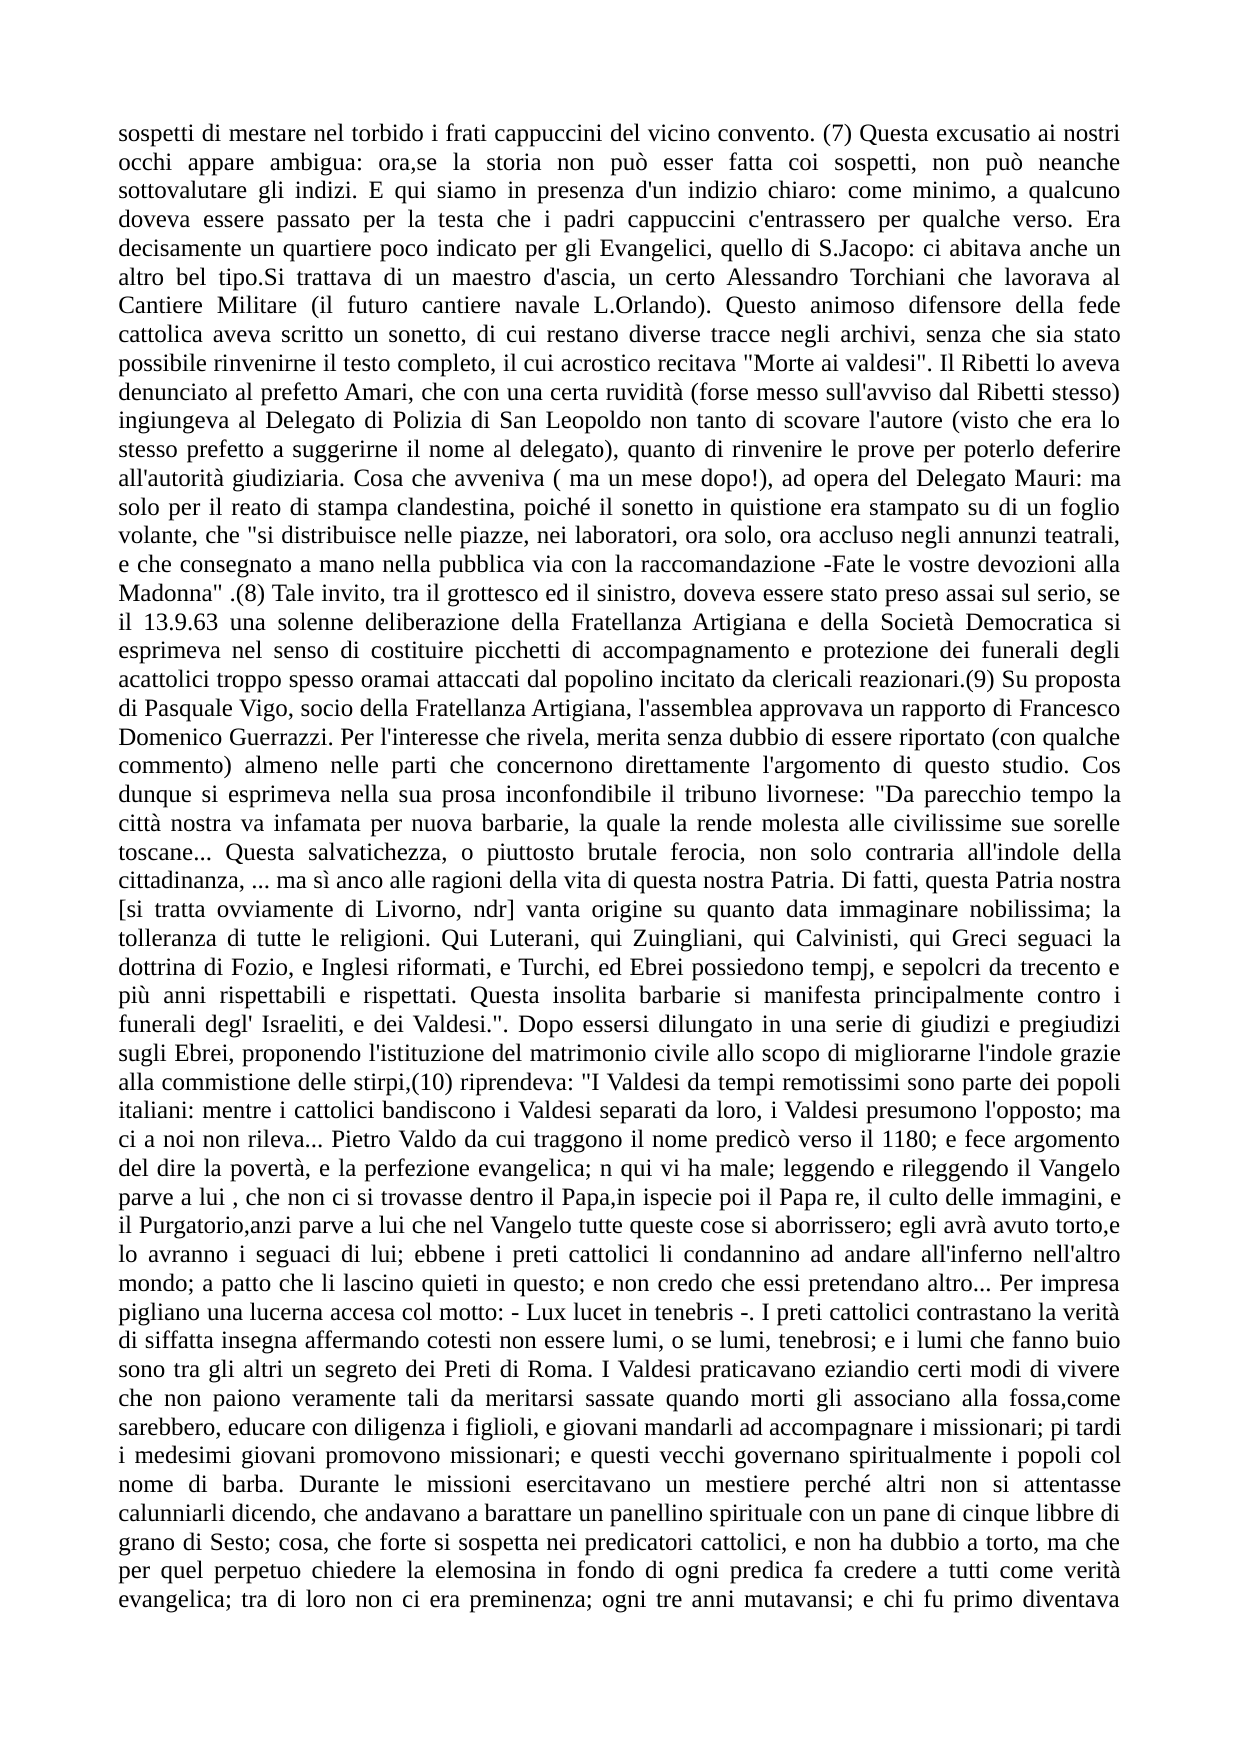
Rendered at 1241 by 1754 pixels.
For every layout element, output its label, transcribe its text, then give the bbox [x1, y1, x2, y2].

text sospetti di mestare nel torbido i frati cappuccini del vicino convento. (7) Questa excusatio ai nostri occhi appare ambigua: ora,se la storia non può esser fatta coi sospetti, non può neanche sottovalutare gli indizi. E qui siamo in presenza d'un indizio chiaro: come minimo, a qualcuno doveva essere passato per la testa che i padri cappuccini c'entrassero per qualche verso. Era decisamente un quartiere poco indicato per gli Evangelici, quello di S.Jacopo: ci abitava anche un altro bel tipo.Si trattava di un maestro d'ascia, un certo Alessandro Torchiani che lavorava al Cantiere Militare (il futuro cantiere navale L.Orlando). Questo animoso difensore della fede cattolica aveva scritto un sonetto, di cui restano diverse tracce negli archivi, senza che sia stato possibile rinvenirne il testo completo, il cui acrostico recitava "Morte ai valdesi". Il Ribetti lo aveva denunciato al prefetto Amari, che con una certa ruvidità (forse messo sull'avviso dal Ribetti stesso) ingiungeva al Delegato di Polizia di San Leopoldo non tanto di scovare l'autore (visto che era lo stesso prefetto a suggerirne il nome al delegato), quanto di rinvenire le prove per poterlo deferire all'autorità giudiziaria. Cosa che avveniva ( ma un mese dopo!), ad opera del Delegato Mauri: ma solo per il reato di stampa clandestina, poiché il sonetto in quistione era stampato su di un foglio volante, che "si distribuisce nelle piazze, nei laboratori, ora solo, ora accluso negli annunzi teatrali, e che consegnato a mano nella pubblica via con la raccomandazione -Fate le vostre devozioni alla Madonna" .(8) Tale invito, tra il grottesco ed il sinistro, doveva essere stato preso assai sul serio, se il 13.9.63 una solenne deliberazione della Fratellanza Artigiana e della Società Democratica si esprimeva nel senso di costituire picchetti di accompagnamento e protezione dei funerali degli acattolici troppo spesso oramai attaccati dal popolino incitato da clericali reazionari.(9) Su proposta di Pasquale Vigo, socio della Fratellanza Artigiana, l'assemblea approvava un rapporto di Francesco Domenico Guerrazzi. Per l'interesse che rivela, merita senza dubbio di essere riportato (con qualche commento) almeno nelle parti che concernono direttamente l'argomento di questo studio. Cos dunque si esprimeva nella sua prosa inconfondibile il tribuno livornese: "Da parecchio tempo la città nostra va infamata per nuova barbarie, la quale la rende molesta alle civilissime sue sorelle toscane... Questa salvatichezza, o piuttosto brutale ferocia, non solo contraria all'indole della cittadinanza, ... ma sì anco alle ragioni della vita di questa nostra Patria. Di fatti, questa Patria nostra [si tratta ovviamente di Livorno, ndr] vanta origine su quanto data immaginare nobilissima; la tolleranza di tutte le religioni. Qui Luterani, qui Zuingliani, qui Calvinisti, qui Greci seguaci la dottrina di Fozio, e Inglesi riformati, e Turchi, ed Ebrei possiedono tempj, e sepolcri da trecento e più anni rispettabili e rispettati. Questa insolita barbarie si manifesta principalmente contro i funerali degl' Israeliti, e dei Valdesi.". Dopo essersi dilungato in una serie di giudizi e pregiudizi sugli Ebrei, proponendo l'istituzione del matrimonio civile allo scopo di migliorarne l'indole grazie alla commistione delle stirpi,(10) riprendeva: "I Valdesi da tempi remotissimi sono parte dei popoli italiani: mentre i cattolici bandiscono i Valdesi separati da loro, i Valdesi presumono l'opposto; ma ci a noi non rileva... Pietro Valdo da cui traggono il nome predicò verso il 1180; e fece argomento del dire la povertà, e la perfezione evangelica; n qui vi ha male; leggendo e rileggendo il Vangelo parve a lui , che non ci si trovasse dentro il Papa,in ispecie poi il Papa re, il culto delle immagini, e il Purgatorio,anzi parve a lui che nel Vangelo tutte queste cose si aborrissero; egli avrà avuto torto,e lo avranno i seguaci di lui; ebbene i preti cattolici li condannino ad andare all'inferno nell'altro mondo; a patto che li lascino quieti in questo; e non credo che essi pretendano altro... Per impresa pigliano una lucerna accesa col motto: - Lux lucet in tenebris -. I preti cattolici contrastano la verità di siffatta insegna affermando cotesti non essere lumi, o se lumi, tenebrosi; e i lumi che fanno buio sono tra gli altri un segreto dei Preti di Roma. I Valdesi praticavano eziandio certi modi di vivere che non paiono veramente tali da meritarsi sassate quando morti gli associano alla fossa,come sarebbero, educare con diligenza i figlioli, e giovani mandarli ad accompagnare i missionari; pi tardi i medesimi giovani promovono missionari; e questi vecchi governano spiritualmente i popoli col nome di barba. Durante le missioni esercitavano un mestiere perché altri non si attentasse calunniarli dicendo, che andavano a barattare un panellino spirituale con un pane di cinque libbre di grano di Sesto; cosa, che forte si sospetta nei predicatori cattolici, e non ha dubbio a torto, ma che per quel perpetuo chiedere la elemosina in fondo di ogni predica fa credere a tutti come verità evangelica; tra di loro non ci era preminenza; ogni tre anni mutavansi; e chi fu primo diventava [118, 118, 1122, 1613]
